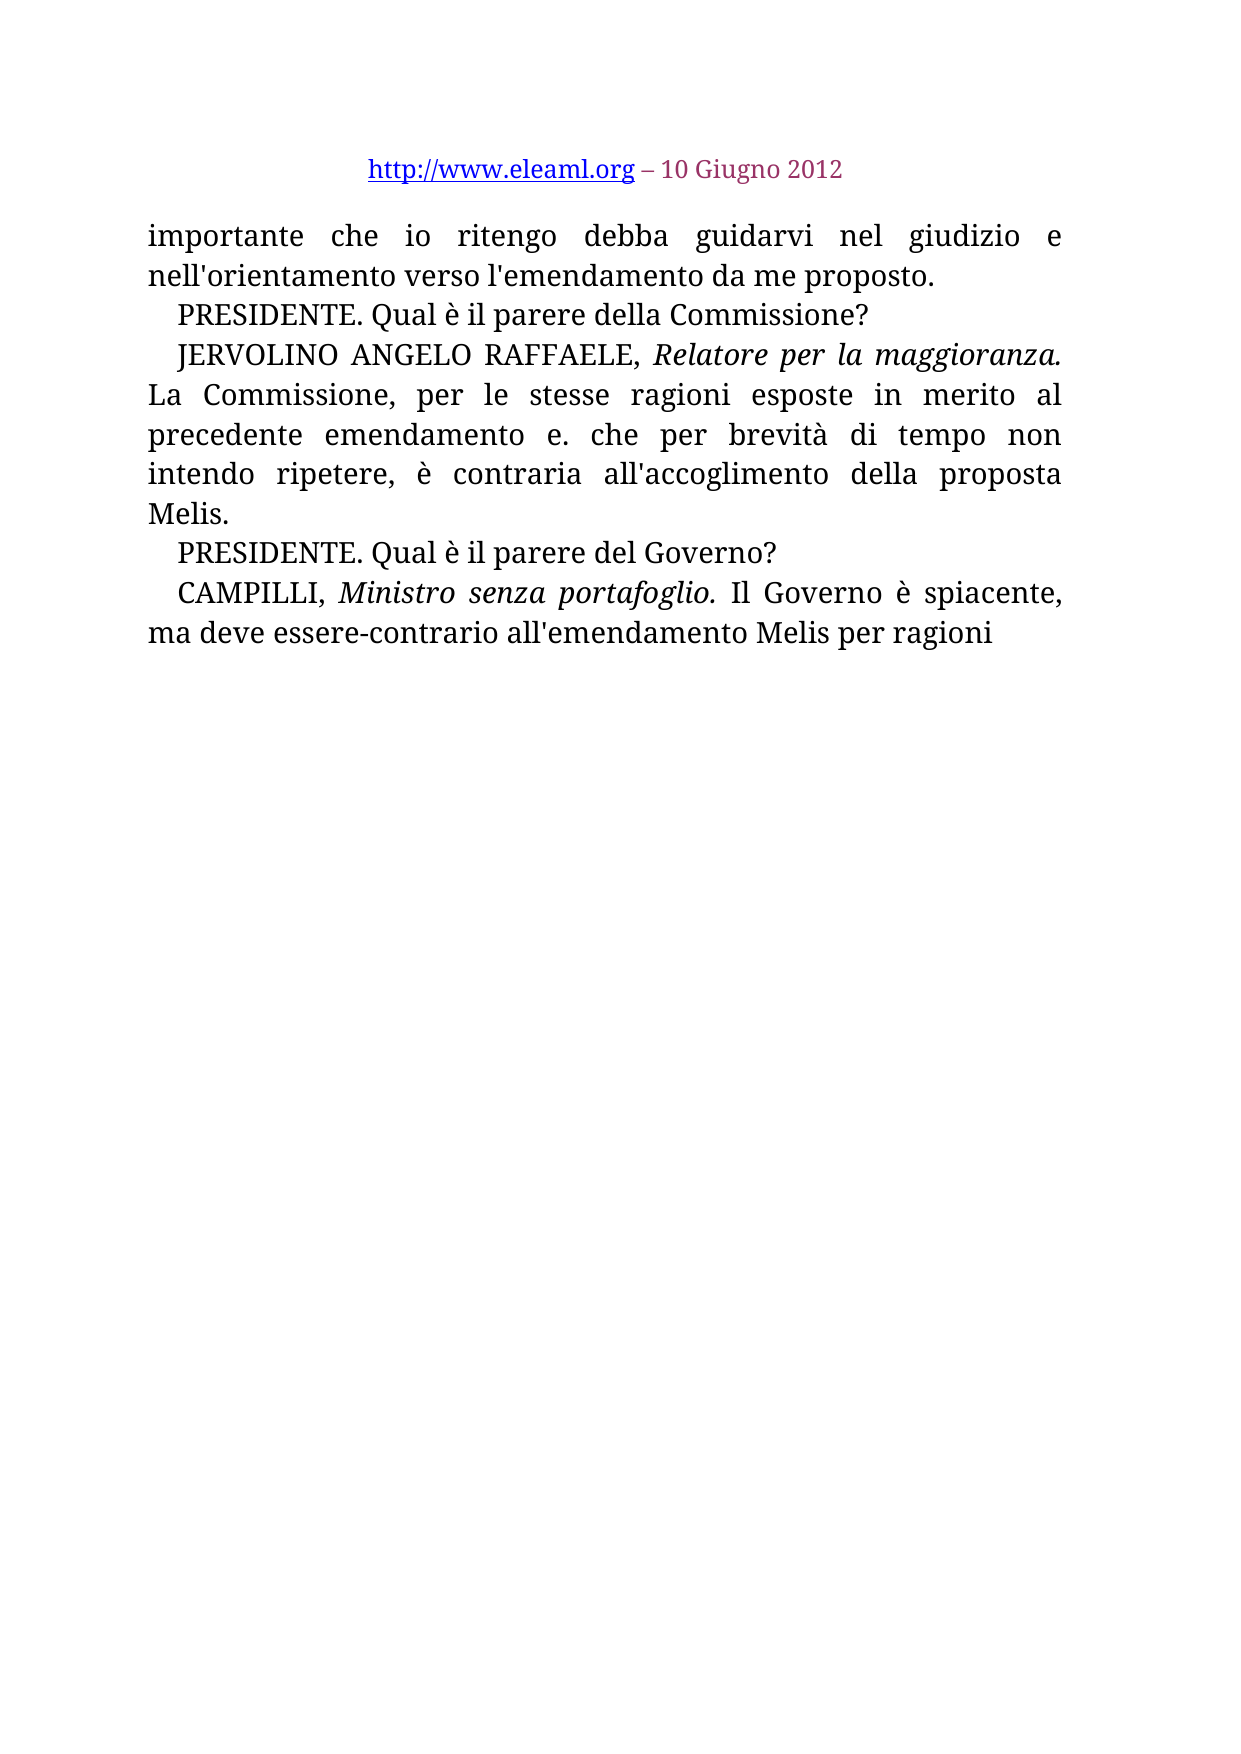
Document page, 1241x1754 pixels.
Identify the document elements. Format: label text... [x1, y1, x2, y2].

text JERVOLINO ANGELO RAFFAELE, Relatore per la maggioranza. La Commissione, per le stesse ragioni esposte in merito al precedente emendamento e. che per brevità di tempo non intendo ripetere, è contraria all'accoglimento della proposta Melis. [148, 334, 1063, 533]
text PRESIDENTE. Qual è il parere della Commissione? [148, 295, 1063, 334]
text CAMPILLI, Ministro senza portafoglio. Il Governo è spiacente, ma deve essere-contrario all'emendamento Melis per ragioni [148, 572, 1063, 652]
text PRESIDENTE. Qual è il parere del Governo? [148, 533, 1063, 572]
text importante che io ritengo debba guidarvi nel giudizio e nell'orientamento verso l'emendamento da me proposto. [148, 215, 1063, 295]
